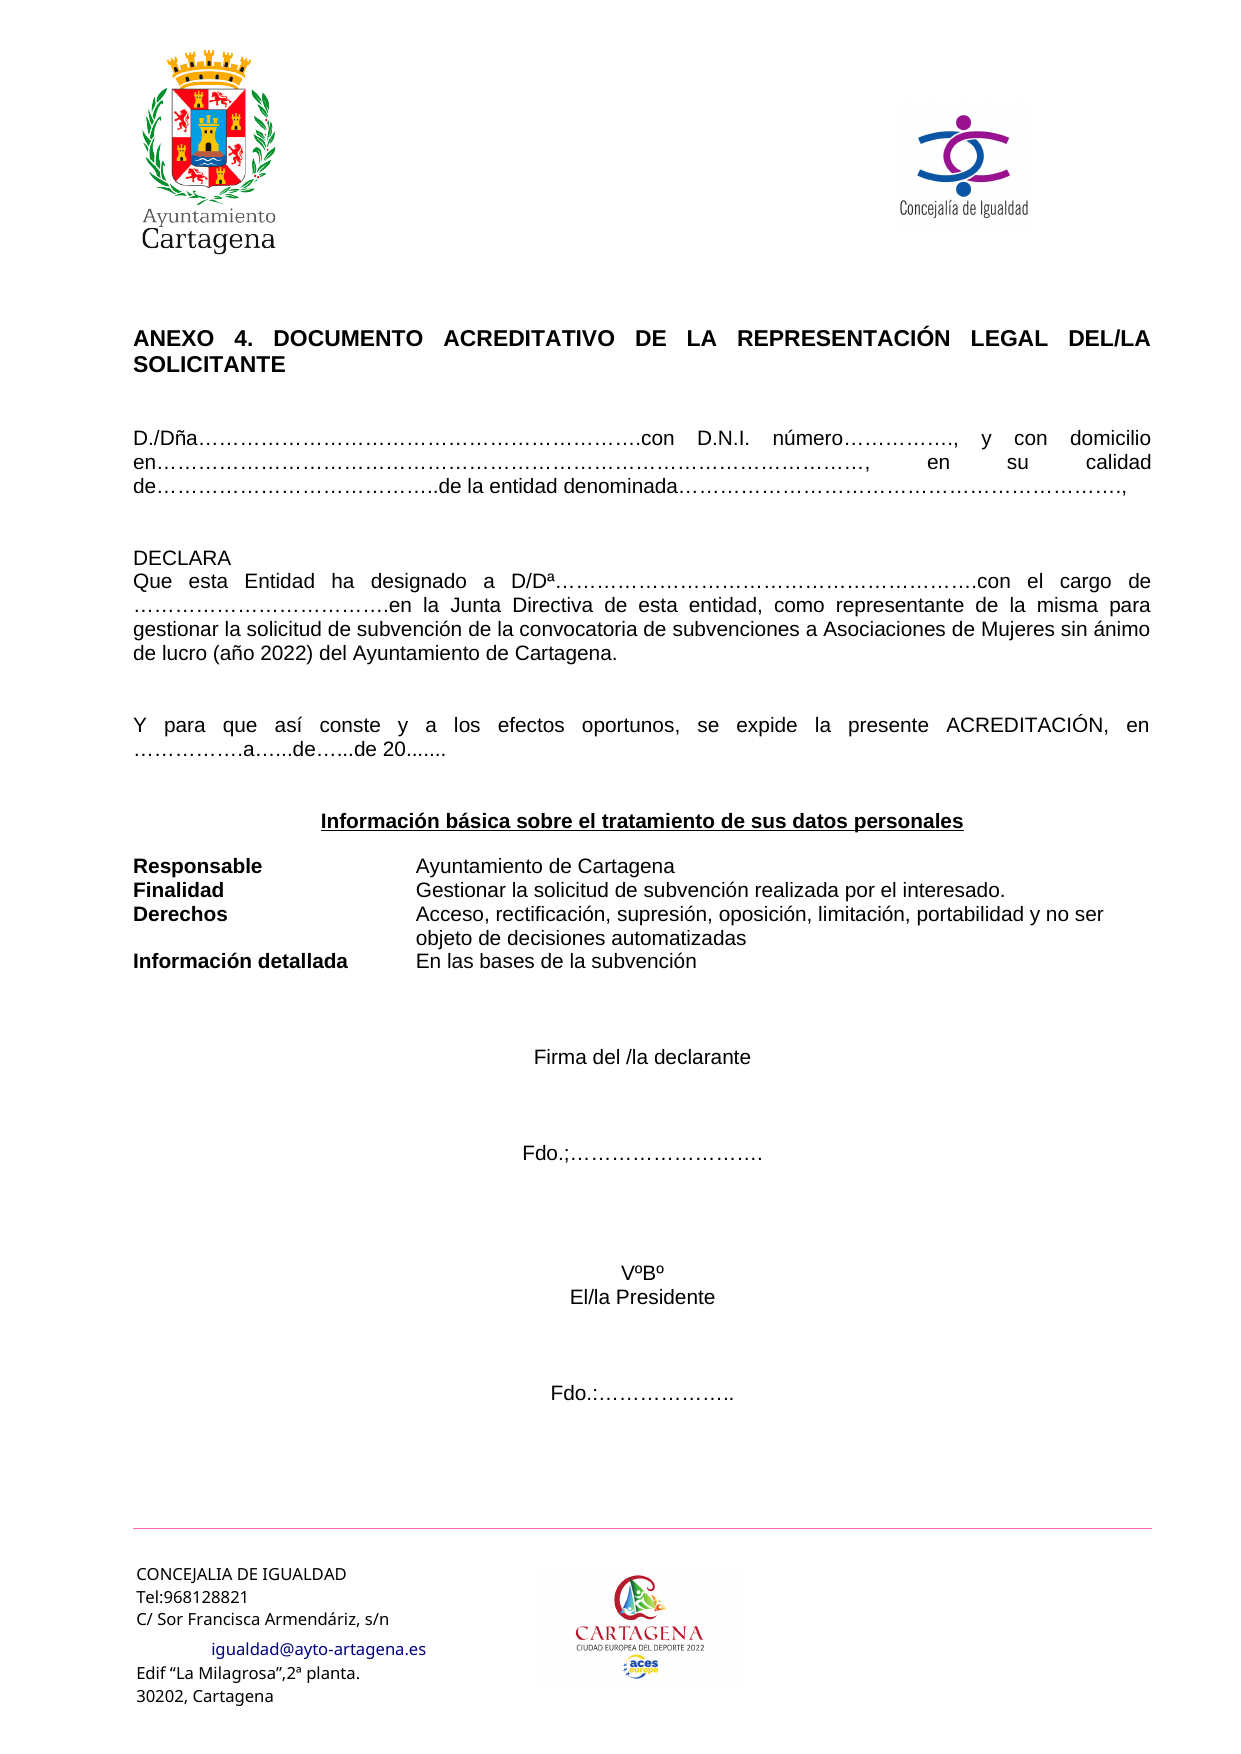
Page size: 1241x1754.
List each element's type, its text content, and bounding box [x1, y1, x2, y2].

table_cell Gestionar la solicitud de subvención realizada por el interesado. [416, 878, 1152, 901]
table_cell En las bases de la subvención [416, 949, 1152, 973]
picture [535, 1567, 744, 1689]
table_cell Acceso, rectificación, supresión, oposición, limitación, portabilidad y no ser objeto de decisiones automatizadas [416, 901, 1152, 949]
text VºBº [133, 1261, 1152, 1285]
text El/la Presidente [133, 1285, 1152, 1309]
text Y para que así conste y a los efectos oportunos, se expide la presente ACREDITACIÓN, en …………….a…...de…...de 20....... [133, 713, 1152, 761]
table_header Información básica sobre el tratamiento de sus datos personales [133, 809, 1152, 853]
table_cell Responsable [133, 854, 416, 877]
table_cell Derechos [133, 901, 416, 949]
picture [894, 97, 1033, 236]
text D./Dña……………………………………………………….con D.N.I. número……………., y con domicilio en…………………………………………………………………………………………, en su calidad de…………………………………..de la entidad denominada………………………………………………………., [133, 426, 1152, 497]
text Que esta Entidad ha designado a D/Dª…………………………………………………….con el cargo de ……………………………….en la Junta Directiva de esta entidad, como representante de la misma para gestionar la solicitud de subvención de la convocatoria de subvenciones a Asociaciones de Mujeres sin ánimo de lucro (año 2022) del Ayuntamiento de Cartagena. [133, 569, 1152, 665]
table_cell Ayuntamiento de Cartagena [416, 854, 1152, 877]
text Firma del /la declarante [133, 1045, 1152, 1069]
text Fdo.;………………………. [133, 1141, 1152, 1165]
text DECLARA [133, 545, 1152, 569]
table_cell Información detallada [133, 949, 416, 973]
table_cell Finalidad [133, 878, 416, 901]
text ANEXO 4. DOCUMENTO ACREDITATIVO DE LA REPRESENTACIÓN LEGAL DEL/LA SOLICITANTE [133, 325, 1152, 378]
picture [142, 50, 276, 257]
text Fdo.:……………….. [133, 1381, 1152, 1404]
